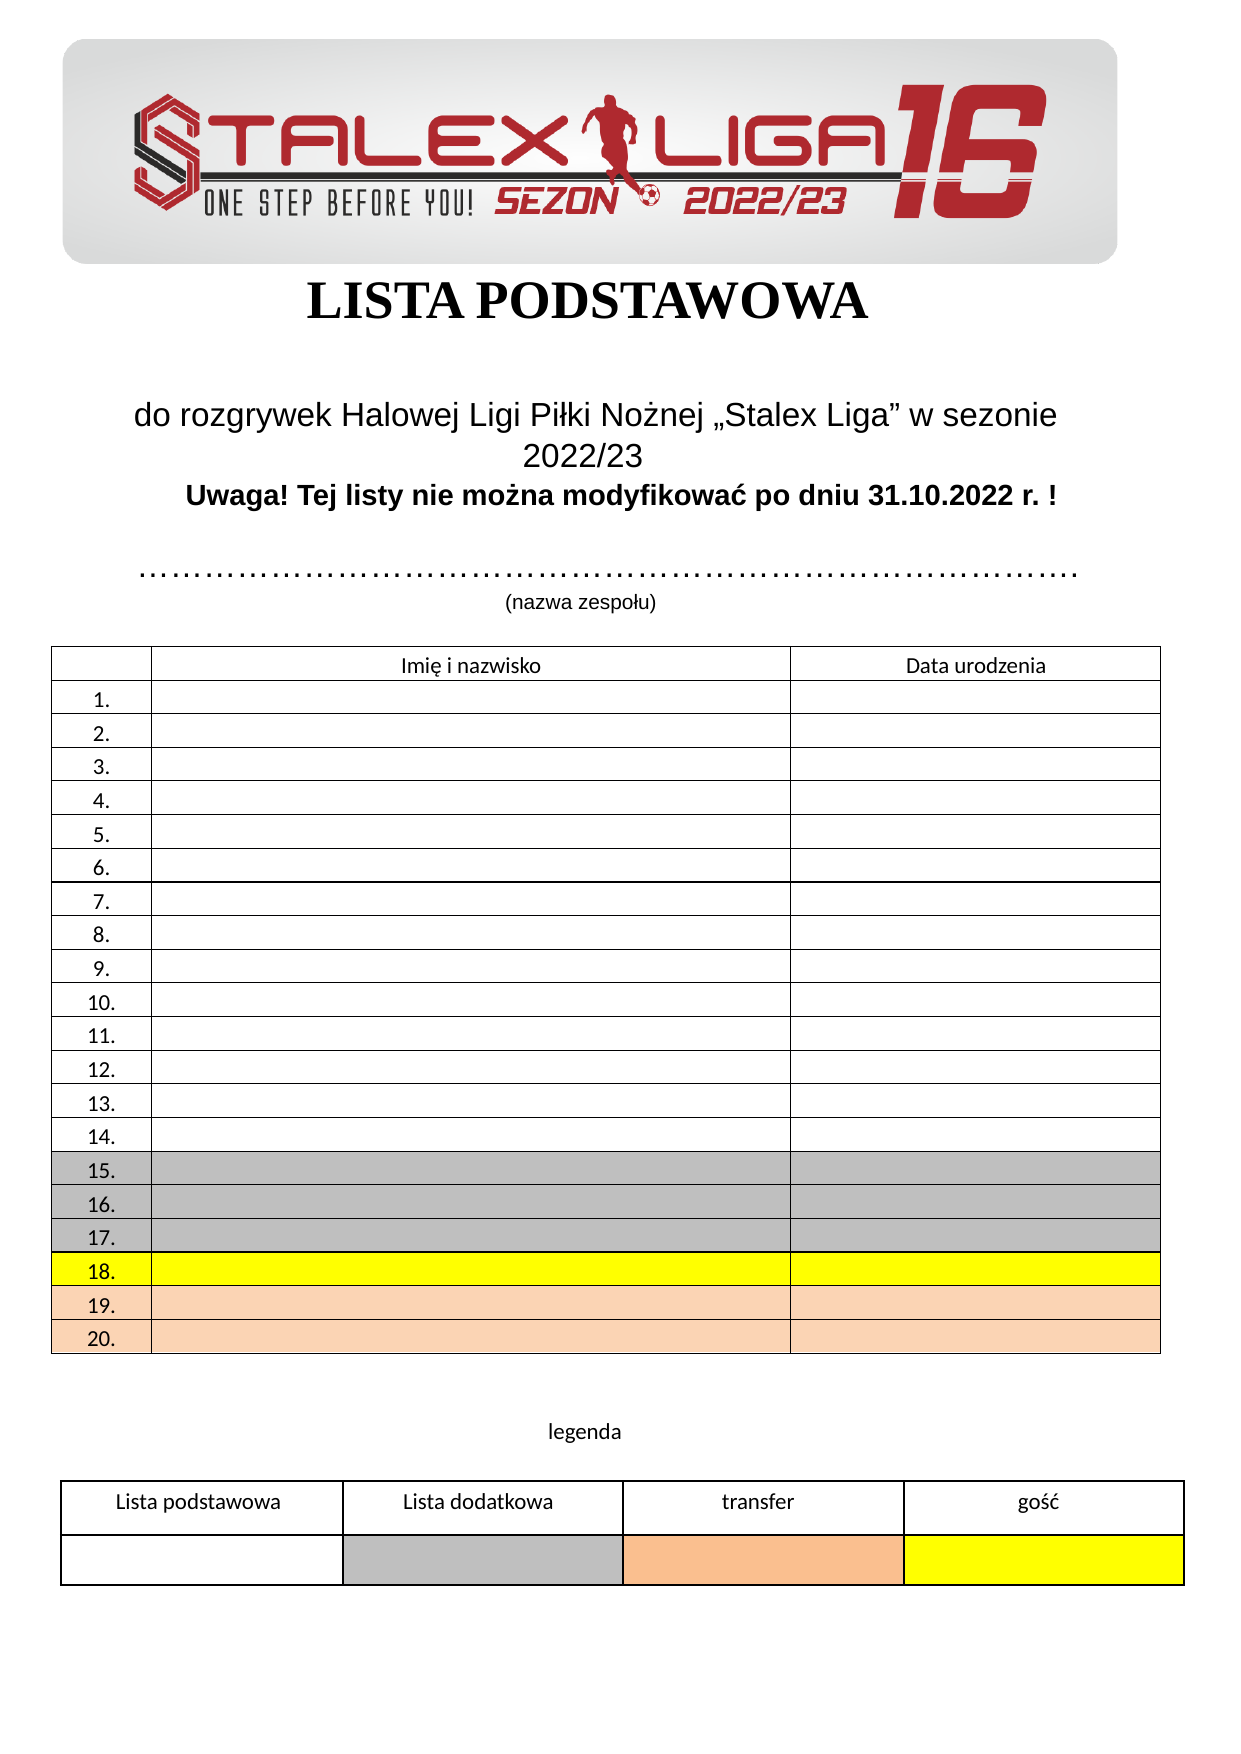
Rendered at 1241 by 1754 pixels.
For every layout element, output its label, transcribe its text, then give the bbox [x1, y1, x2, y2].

table_cell 12. [52, 1051, 151, 1083]
table_cell [905, 1536, 1183, 1584]
text do rozgrywek Halowej Ligi Piłki Nożnej „Stalex Liga” w sezonie 2022/23 [62, 395, 1117, 474]
table_cell 10. [52, 983, 151, 1016]
table_cell [791, 1152, 1160, 1184]
table_cell 19. [52, 1286, 151, 1319]
table_cell 16. [52, 1185, 151, 1218]
table_cell 4. [52, 781, 151, 814]
table_cell [62, 1536, 342, 1584]
table_header gość [905, 1482, 1183, 1533]
text [62, 39, 79, 58]
text …………………………………………………………………………. (nazwa zespołu) [62, 546, 1117, 616]
table_cell [152, 1185, 790, 1218]
table_header Lista dodatkowa [344, 1482, 622, 1533]
table_cell 17. [52, 1219, 151, 1251]
table_cell [152, 983, 790, 1016]
table_header Data urodzenia [791, 647, 1160, 679]
table_cell [791, 883, 1160, 915]
table_cell 9. [52, 950, 151, 982]
table_cell [791, 781, 1160, 814]
table_cell [624, 1536, 903, 1584]
table_cell [791, 849, 1160, 881]
table_header Imię i nazwisko [152, 647, 790, 679]
table_cell [152, 883, 790, 915]
table_cell 13. [52, 1084, 151, 1117]
table_cell [152, 1118, 790, 1151]
table_cell [791, 950, 1160, 982]
table_cell 8. [52, 916, 151, 949]
table_cell 5. [52, 815, 151, 848]
table_header [52, 647, 151, 679]
table_cell [791, 1286, 1160, 1319]
table_cell [152, 1286, 790, 1319]
table_cell [152, 1051, 790, 1083]
table_cell [152, 950, 790, 982]
table_cell [791, 714, 1160, 747]
table_cell 11. [52, 1017, 151, 1049]
table_cell [152, 1084, 790, 1117]
table_cell [152, 1152, 790, 1184]
table_cell 2. [52, 714, 151, 747]
table_header Lista podstawowa [62, 1482, 342, 1533]
table_cell 6. [52, 849, 151, 881]
table_cell [152, 815, 790, 848]
table_cell [152, 748, 790, 780]
table_cell [791, 748, 1160, 780]
table_cell 18. [52, 1253, 151, 1285]
table_cell 3. [52, 748, 151, 780]
table_cell 1. [52, 681, 151, 713]
text Uwaga! Tej listy nie można modyfikować po dniu 31.10.2022 r. ! [140, 478, 1117, 512]
table_cell [791, 1051, 1160, 1083]
table_cell [791, 983, 1160, 1016]
table_cell [152, 1219, 790, 1251]
text legenda [62, 1417, 1117, 1445]
text LISTA PODSTAWOWA [62, 245, 1117, 330]
table_cell 20. [52, 1320, 151, 1352]
table_cell [791, 1084, 1160, 1117]
table_cell [152, 916, 790, 949]
table_cell [152, 1253, 790, 1285]
table_cell [791, 1185, 1160, 1218]
table_cell [152, 714, 790, 747]
table_cell [791, 1320, 1160, 1352]
table_cell 15. [52, 1152, 151, 1184]
table_header transfer [624, 1482, 903, 1533]
table_cell [791, 815, 1160, 848]
table_cell [152, 681, 790, 713]
table_cell [791, 1219, 1160, 1251]
table_cell [791, 681, 1160, 713]
table_cell [152, 1320, 790, 1352]
table_cell 7. [52, 883, 151, 915]
table_cell [152, 1017, 790, 1049]
table_cell [791, 1253, 1160, 1285]
table_cell [791, 916, 1160, 949]
table_cell 14. [52, 1118, 151, 1151]
table_cell [152, 849, 790, 881]
table_cell [791, 1017, 1160, 1049]
table_cell [152, 781, 790, 814]
table_cell [791, 1118, 1160, 1151]
table_cell [344, 1536, 622, 1584]
